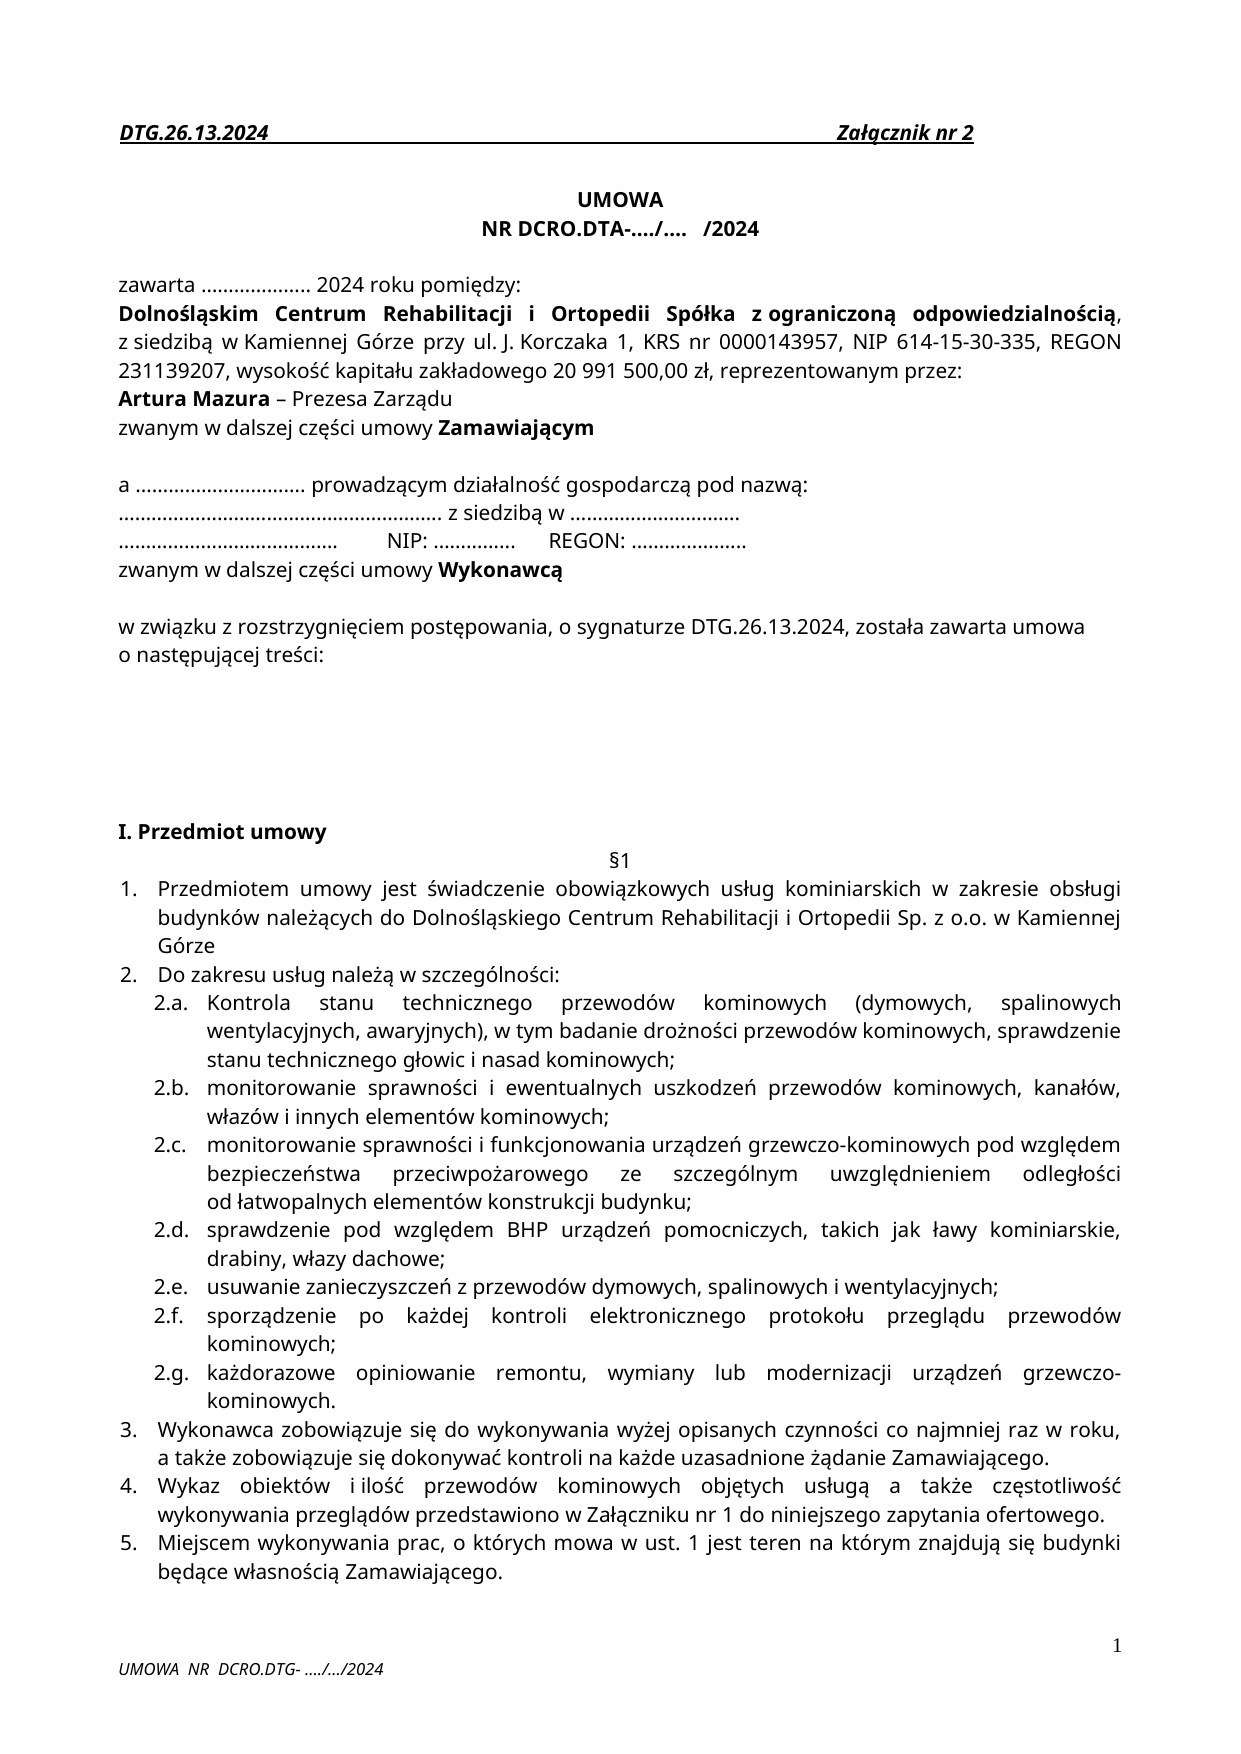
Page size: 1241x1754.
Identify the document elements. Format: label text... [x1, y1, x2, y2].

list Przedmiotem umowy jest świadczenie obowiązkowych usług kominiarskich w zakresie obsługi budynków należących do Dolnośląskiego Centrum Rehabilitacji i Ortopedii Sp. z o.o. w Kamiennej Górze [120, 874, 1122, 960]
list monitorowanie sprawności i funkcjonowania urządzeń grzewczo-kominowych pod względem bezpieczeństwa przeciwpożarowego ze szczególnym uwzględnieniem odległości od łatwopalnych elementów konstrukcji budynku; [153, 1130, 1122, 1216]
list Wykonawca zobowiązuje się do wykonywania wyżej opisanych czynności co najmniej raz w roku, a także zobowiązuje się dokonywać kontroli na każde uzasadnione żądanie Zamawiającego. [120, 1415, 1122, 1472]
text I. Przedmiot umowy [118, 817, 1122, 846]
list każdorazowe opiniowanie remontu, wymiany lub modernizacji urządzeń grzewczo-kominowych. [153, 1358, 1122, 1415]
text NR DCRO.DTA-…./…. /2024 [118, 214, 1122, 242]
text a …………………………. prowadzącym działalność gospodarczą pod nazwą: ………………………………………………….. z siedzibą w …………………………. …………………………………. NIP: …………... REGON: ………………... [118, 470, 1122, 555]
list sporządzenie po każdej kontroli elektronicznego protokołu przeglądu przewodów kominowych; [153, 1301, 1122, 1358]
text UMOWA [118, 185, 1122, 214]
text Artura Mazura – Prezesa Zarządu [118, 384, 1122, 413]
text zwanym w dalszej części umowy Zamawiającym [118, 413, 1122, 441]
text zawarta ……………….. 2024 roku pomiędzy: [118, 271, 1122, 299]
list sprawdzenie pod względem BHP urządzeń pomocniczych, takich jak ławy kominiarskie, drabiny, włazy dachowe; [153, 1216, 1122, 1272]
text §1 [118, 846, 1122, 874]
list Miejscem wykonywania prac, o których mowa w ust. 1 jest teren na którym znajdują się budynki będące własnością Zamawiającego. [120, 1528, 1122, 1585]
text w związku z rozstrzygnięciem postępowania, o sygnaturze DTG.26.13.2024, została zawarta umowa o następującej treści: [118, 612, 1122, 669]
list usuwanie zanieczyszczeń z przewodów dymowych, spalinowych i wentylacyjnych; [153, 1272, 1122, 1301]
text Dolnośląskim Centrum Rehabilitacji i Ortopedii Spółka z ograniczoną odpowiedzialnością, z siedzibą w Kamiennej Górze przy ul. J. Korczaka 1, KRS nr 0000143957, NIP 614-15-30-335, REGON 231139207, wysokość kapitału zakładowego 20 991 500,00 zł, reprezentowanym przez: [118, 299, 1122, 384]
list Kontrola stanu technicznego przewodów kominowych (dymowych, spalinowych wentylacyjnych, awaryjnych), w tym badanie drożności przewodów kominowych, sprawdzenie stanu technicznego głowic i nasad kominowych; [153, 988, 1122, 1073]
list Wykaz obiektów i ilość przewodów kominowych objętych usługą a także częstotliwość wykonywania przeglądów przedstawiono w Załączniku nr 1 do niniejszego zapytania ofertowego. [120, 1472, 1122, 1528]
text zwanym w dalszej części umowy Wykonawcą [118, 555, 1122, 583]
list Do zakresu usług należą w szczególności: [120, 960, 1122, 988]
list monitorowanie sprawności i ewentualnych uszkodzeń przewodów kominowych, kanałów, włazów i innych elementów kominowych; [153, 1073, 1122, 1130]
